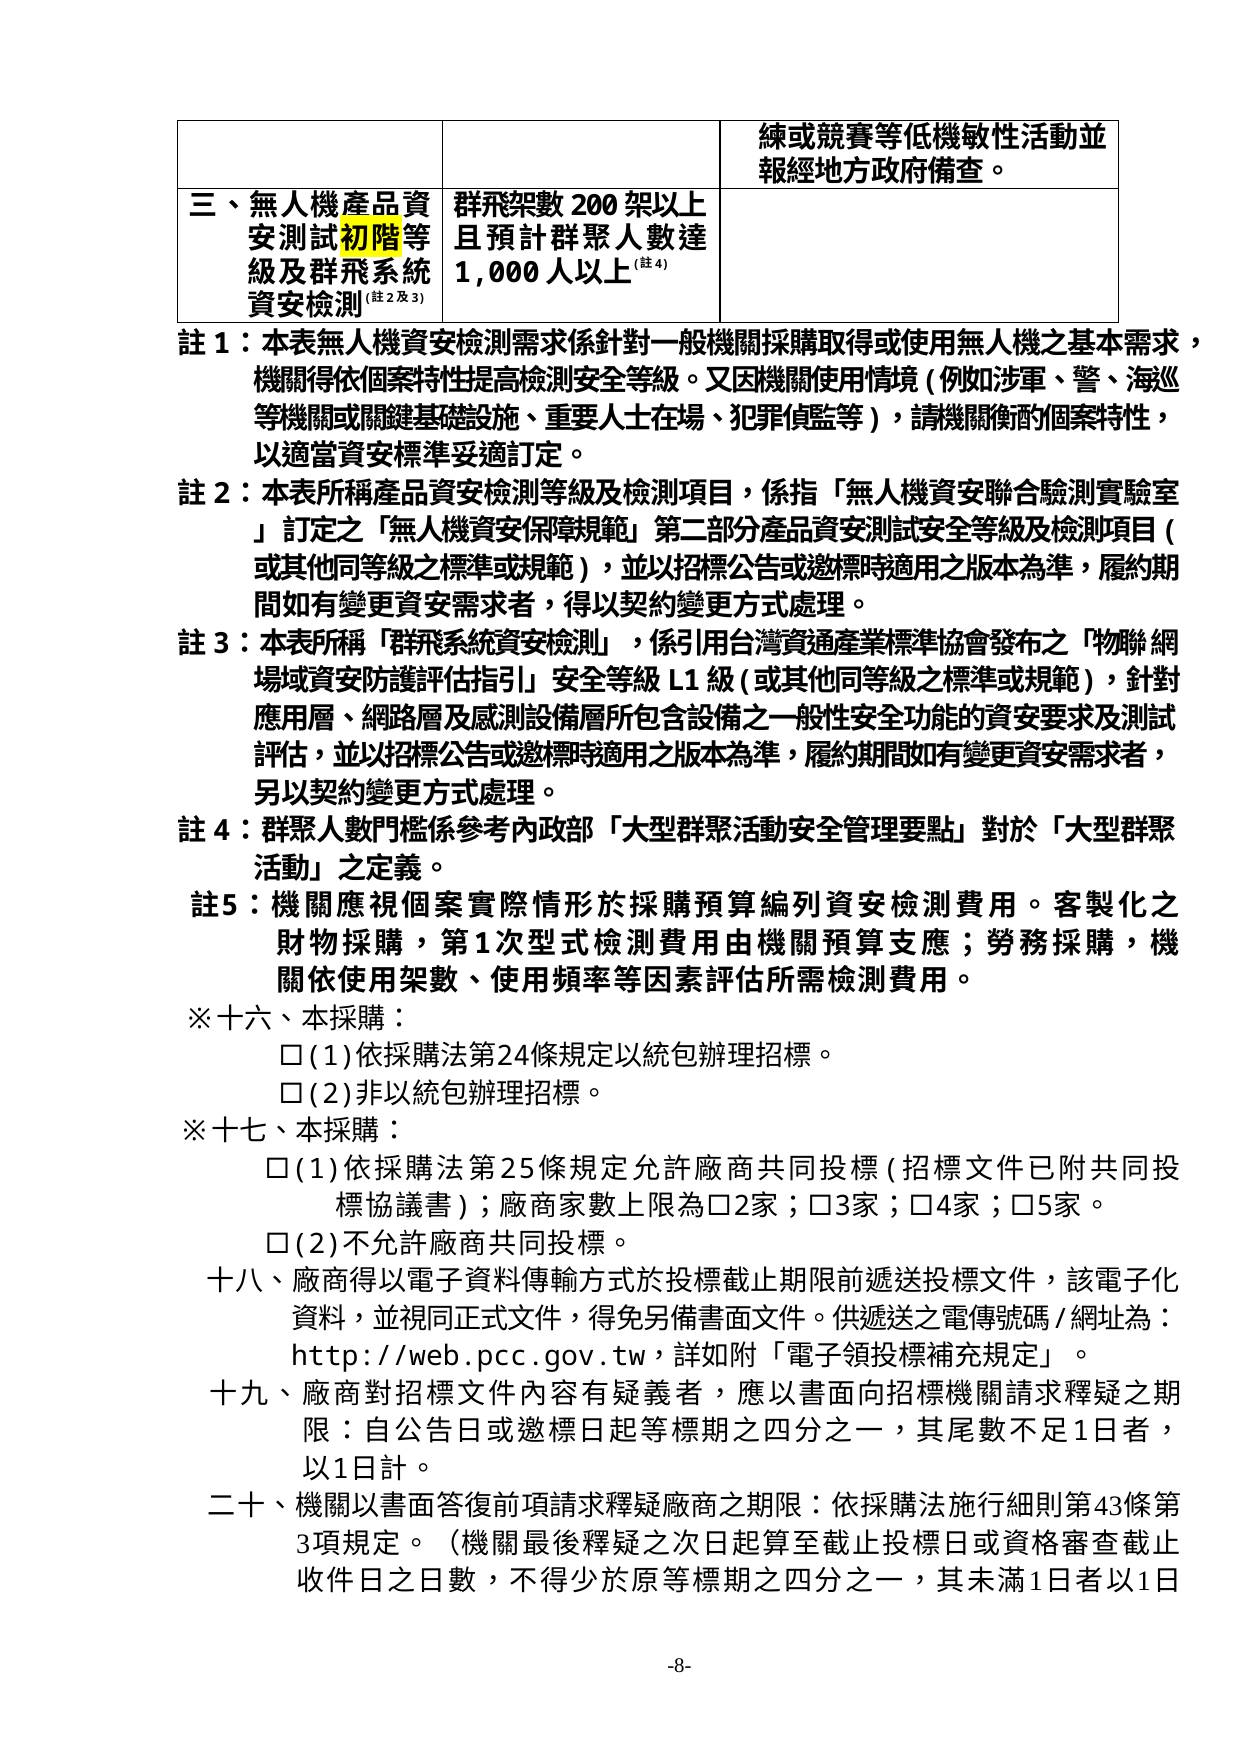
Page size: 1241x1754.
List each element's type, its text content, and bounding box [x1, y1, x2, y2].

table_cell 練或競賽等低機敏性活動並報經地方政府備查。 [721, 121, 1118, 188]
table_cell [721, 189, 1118, 322]
text ※十七、本採購： [177, 1111, 1181, 1148]
text 註1：本表無人機資安檢測需求係針對一般機關採購取得或使用無人機之基本需求，機關得依個案特性提高檢測安全等級。又因機關使用情境(例如涉軍、警、海巡等機關或關鍵基礎設施、重要人士在場、犯罪偵監等)，請機關衡酌個案特性，以適當資安標準妥適訂定。 [177, 323, 1181, 473]
table_cell 三、無人機產品資安測試初階等級及群飛系統資安檢測(註2及3) [178, 189, 442, 322]
text 十八、廠商得以電子資料傳輸方式於投標截止期限前遞送投標文件，該電子化資料，並視同正式文件，得免另備書面文件。供遞送之電傳號碼/網址為：http://web.pcc.gov.tw，詳如附「電子領投標補充規定」。 [206, 1261, 1181, 1373]
text (2)非以統包辦理招標。 [177, 1073, 1181, 1111]
text (2)不允許廠商共同投標。 [265, 1223, 1181, 1261]
table_cell [443, 121, 719, 188]
text 註3：本表所稱「群飛系統資安檢測」，係引用台灣資通產業標準協會發布之「物聯網場域資安防護評估指引」安全等級L1級(或其他同等級之標準或規範)，針對應用層、網路層及感測設備層所包含設備之一般性安全功能的資安要求及測試評估，並以招標公告或邀標時適用之版本為準，履約期間如有變更資安需求者，另以契約變更方式處理。 [177, 623, 1181, 811]
table_cell 群飛架數200架以上且預計群聚人數達1,000人以上(註4) [443, 189, 719, 322]
table_cell [178, 121, 442, 188]
text 註4：群聚人數門檻係參考內政部「大型群聚活動安全管理要點」對於「大型群聚活動」之定義。 [177, 811, 1181, 886]
text 註5：機關應視個案實際情形於採購預算編列資安檢測費用。客製化之財物採購，第1次型式檢測費用由機關預算支應；勞務採購，機關依使用架數、使用頻率等因素評估所需檢測費用。 [190, 886, 1181, 998]
text (1)依採購法第25條規定允許廠商共同投標(招標文件已附共同投標協議書)；廠商家數上限為2家；3家；4家；5家。 [264, 1148, 1181, 1223]
text (1)依採購法第24條規定以統包辦理招標。 [177, 1036, 1181, 1073]
text 十九、廠商對招標文件內容有疑義者，應以書面向招標機關請求釋疑之期限：自公告日或邀標日起等標期之四分之一，其尾數不足1日者，以1日計。 [209, 1373, 1181, 1486]
text ※十六、本採購： [183, 998, 1181, 1036]
text 註2：本表所稱產品資安檢測等級及檢測項目，係指「無人機資安聯合驗測實驗室」訂定之「無人機資安保障規範」第二部分產品資安測試安全等級及檢測項目(或其他同等級之標準或規範)，並以招標公告或邀標時適用之版本為準，履約期間如有變更資安需求者，得以契約變更方式處理。 [177, 473, 1181, 623]
text 二十、機關以書面答復前項請求釋疑廠商之期限：依採購法施行細則第43條第3項規定。（機關最後釋疑之次日起算至截止投標日或資格審查截止收件日之日數，不得少於原等標期之四分之一，其未滿1日者以1日 [208, 1486, 1181, 1598]
